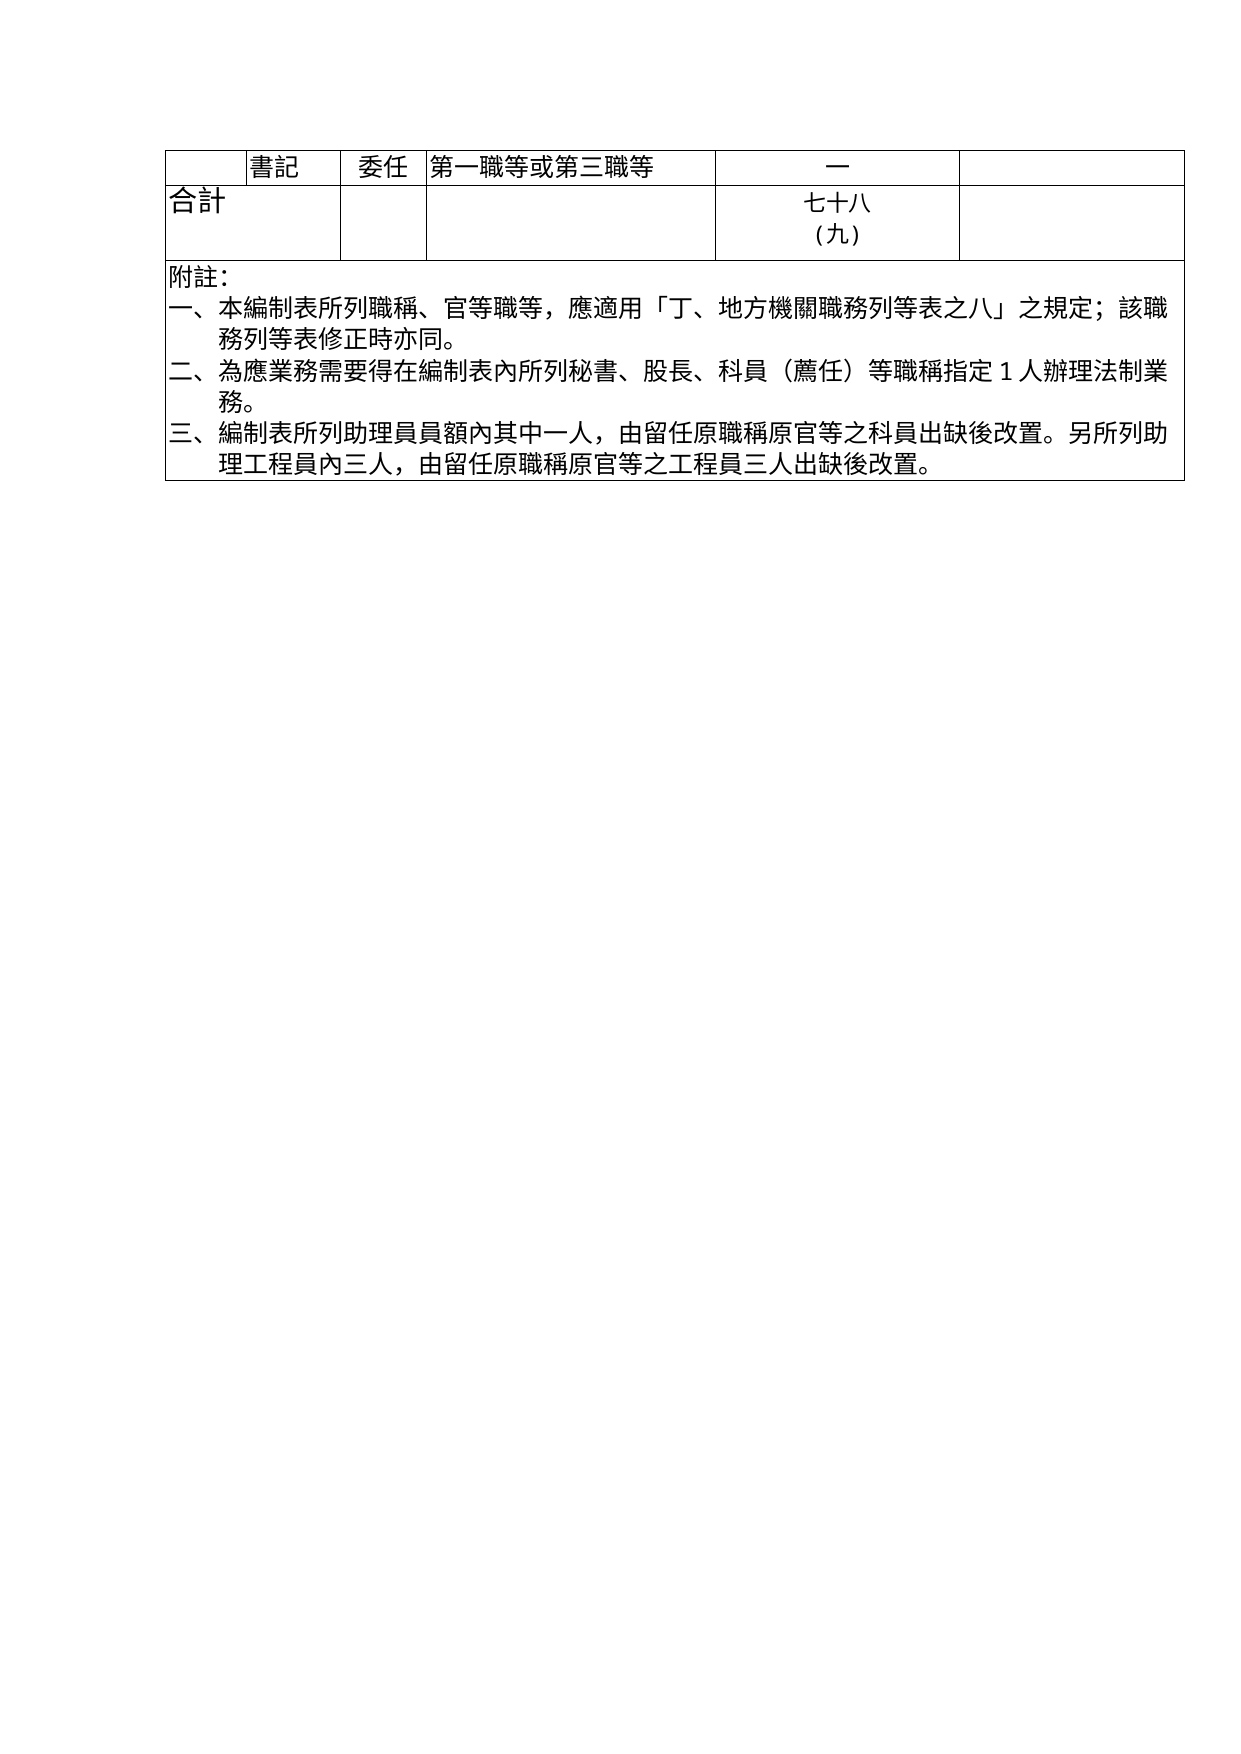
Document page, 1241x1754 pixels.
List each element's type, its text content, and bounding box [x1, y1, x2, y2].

table_cell 附註： 一、本編制表所列職稱、官等職等，應適用「丁、地方機關職務列等表之八」之規定；該職務列等表修正時亦同。 二、為應業務需要得在編制表內所列秘書、股長、科員（薦任）等職稱指定1人辦理法制業務。 三、編制表所列助理員員額內其中一人，由留任原職稱原官等之科員出缺後改置。另所列助理工程員內三人，由留任原職稱原官等之工程員三人出缺後改置。 [166, 261, 1184, 480]
table_cell [341, 186, 426, 260]
table_cell [427, 186, 715, 260]
table_cell 一 [716, 151, 959, 185]
table_cell 合計 [166, 186, 340, 260]
table_cell 委任 [341, 151, 426, 185]
table_cell 七十八 (九) [716, 186, 959, 260]
table_cell [960, 186, 1184, 260]
table_cell 第一職等或第三職等 [427, 151, 715, 185]
table_cell [960, 151, 1184, 185]
table_cell 書記 [247, 151, 340, 185]
